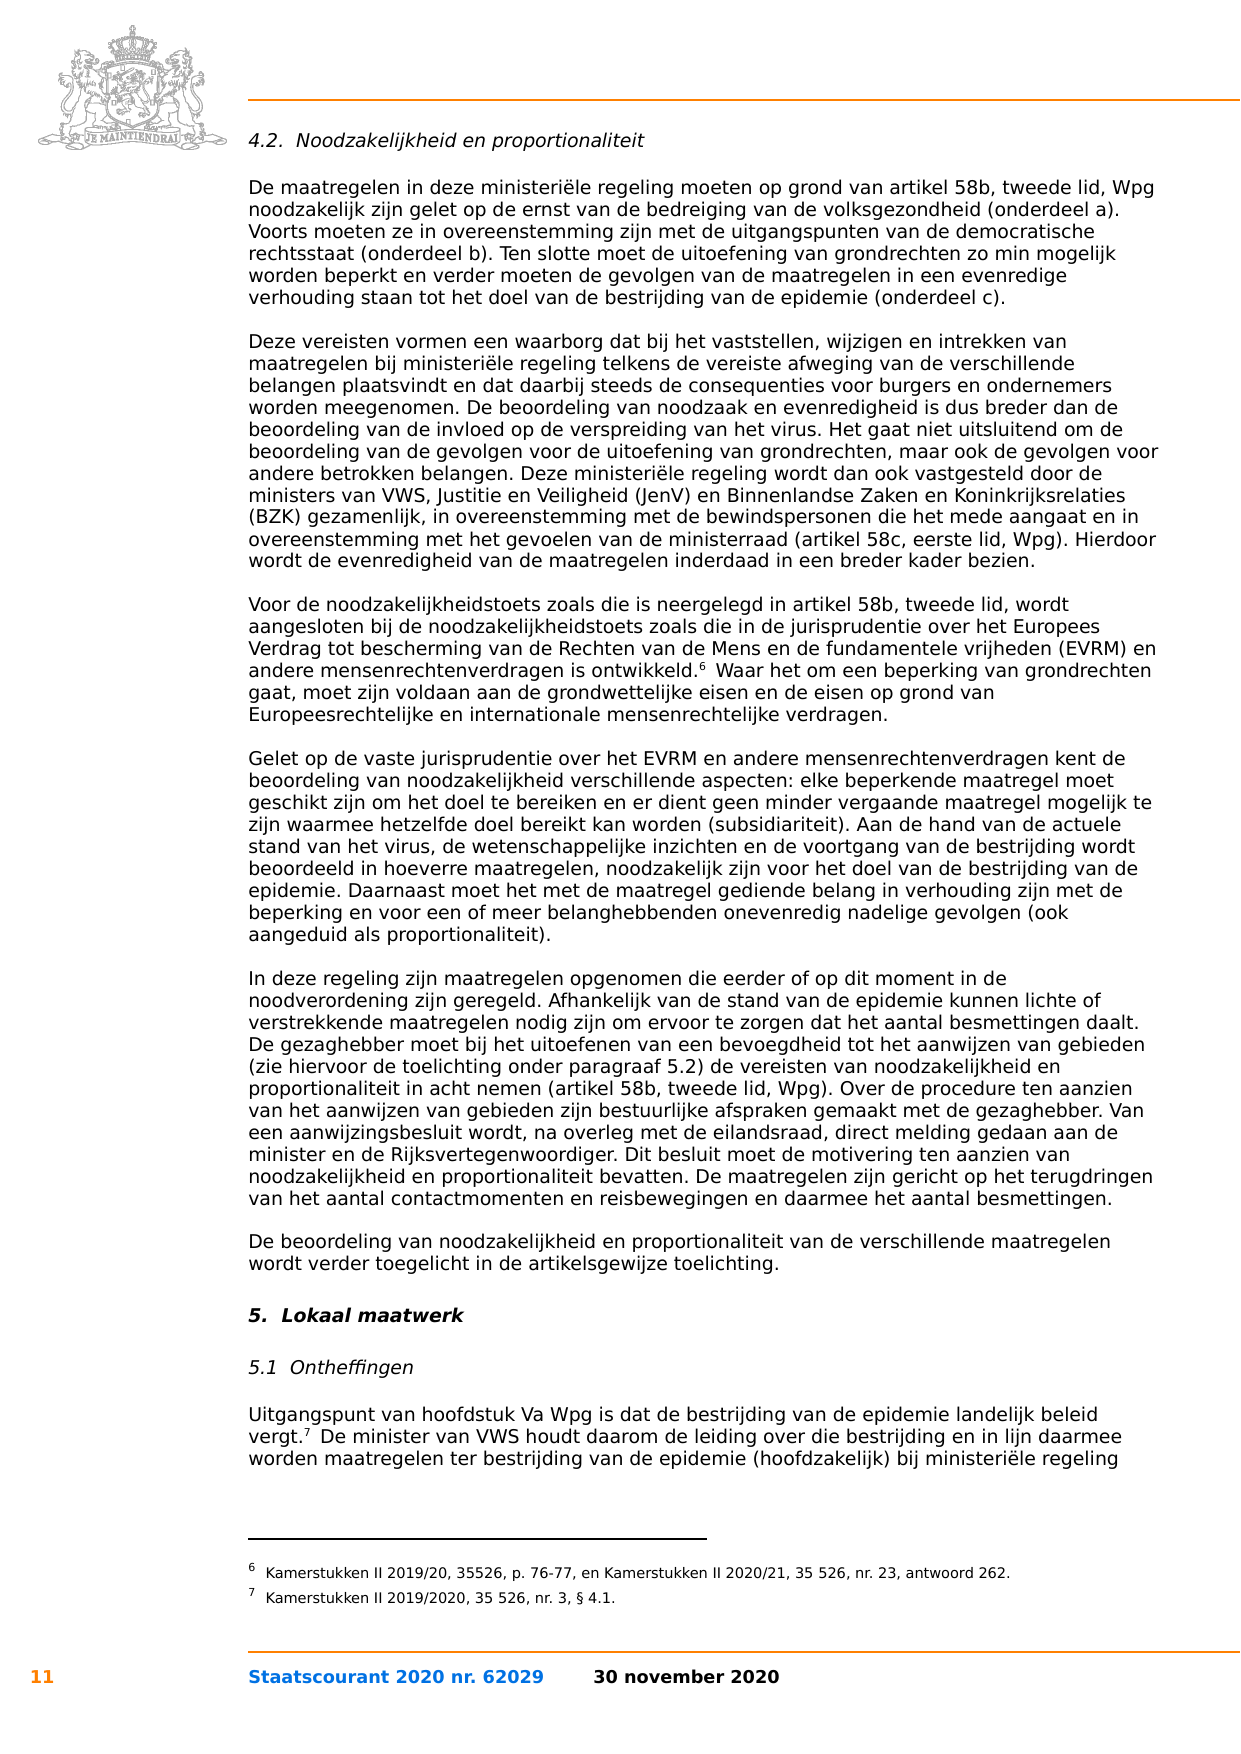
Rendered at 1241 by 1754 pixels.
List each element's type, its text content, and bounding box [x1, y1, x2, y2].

text De maatregelen in deze ministeriële regeling moeten op grond van artikel 58b, tweede lid, Wpg noodzakelijk zijn gelet op de ernst van de bedreiging van de volksgezondheid (onderdeel a). Voorts moeten ze in overeenstemming zijn met de uitgangspunten van de democratische rechtsstaat (onderdeel b). Ten slotte moet de uitoefening van grondrechten zo min mogelijk worden beperkt en verder moeten de gevolgen van de maatregelen in een evenredige verhouding staan tot het doel van de bestrijding van de epidemie (onderdeel c). [248, 177, 1163, 309]
picture [38, 25, 227, 150]
text Voor de noodzakelijkheidstoets zoals die is neergelegd in artikel 58b, tweede lid, wordt aangesloten bij de noodzakelijkheidstoets zoals die in de jurisprudentie over het Europees Verdrag tot bescherming van de Rechten van de Mens en de fundamentele vrijheden (EVRM) en andere mensenrechtenverdragen is ontwikkeld. Waar het om een beperking van grondrechten gaat, moet zijn voldaan aan de grondwettelijke eisen en de eisen op grond van Europeesrechtelijke en internationale mensenrechtelijke verdragen. [248, 594, 1163, 726]
text Gelet op de vaste jurisprudentie over het EVRM en andere mensenrechtenverdragen kent de beoordeling van noodzakelijkheid verschillende aspecten: elke beperkende maatregel moet geschikt zijn om het doel te bereiken en er dient geen minder vergaande maatregel mogelijk te zijn waarmee hetzelfde doel bereikt kan worden (subsidiariteit). Aan de hand van de actuele stand van het virus, de wetenschappelijke inzichten en de voortgang van de bestrijding wordt beoordeeld in hoeverre maatregelen, noodzakelijk zijn voor het doel van de bestrijding van de epidemie. Daarnaast moet het met de maatregel gediende belang in verhouding zijn met de beperking en voor een of meer belanghebbenden onevenredig nadelige gevolgen (ook aangeduid als proportionaliteit). [248, 748, 1163, 946]
subtitle 5.1 Ontheffingen [248, 1357, 1163, 1379]
subtitle 5. Lokaal maatwerk [248, 1305, 1163, 1327]
text De beoordeling van noodzakelijkheid en proportionaliteit van de verschillende maatregelen wordt verder toegelicht in de artikelsgewijze toelichting. [248, 1231, 1163, 1275]
text In deze regeling zijn maatregelen opgenomen die eerder of op dit moment in de noodverordening zijn geregeld. Afhankelijk van de stand van de epidemie kunnen lichte of verstrekkende maatregelen nodig zijn om ervoor te zorgen dat het aantal besmettingen daalt. De gezaghebber moet bij het uitoefenen van een bevoegdheid tot het aanwijzen van gebieden (zie hiervoor de toelichting onder paragraaf 5.2) de vereisten van noodzakelijkheid en proportionaliteit in acht nemen (artikel 58b, tweede lid, Wpg). Over de procedure ten aanzien van het aanwijzen van gebieden zijn bestuurlijke afspraken gemaakt met de gezaghebber. Van een aanwijzingsbesluit wordt, na overleg met de eilandsraad, direct melding gedaan aan de minister en de Rijksvertegenwoordiger. Dit besluit moet de motivering ten aanzien van noodzakelijkheid en proportionaliteit bevatten. De maatregelen zijn gericht op het terugdringen van het aantal contactmomenten en reisbewegingen en daarmee het aantal besmettingen. [248, 968, 1163, 1209]
text Kamerstukken II 2019/20, 35526, p. 76-77, en Kamerstukken II 2020/21, 35 526, nr. 23, antwoord 262. [248, 1561, 1163, 1583]
text Uitgangspunt van hoofdstuk Va Wpg is dat de bestrijding van de epidemie landelijk beleid vergt. De minister van VWS houdt daarom de leiding over die bestrijding en in lijn daarmee worden maatregelen ter bestrijding van de epidemie (hoofdzakelijk) bij ministeriële regeling [248, 1404, 1163, 1470]
subtitle 4.2. Noodzakelijkheid en proportionaliteit [248, 130, 1163, 152]
text Deze vereisten vormen een waarborg dat bij het vaststellen, wijzigen en intrekken van maatregelen bij ministeriële regeling telkens de vereiste afweging van de verschillende belangen plaatsvindt en dat daarbij steeds de consequenties voor burgers en ondernemers worden meegenomen. De beoordeling van noodzaak en evenredigheid is dus breder dan de beoordeling van de invloed op de verspreiding van het virus. Het gaat niet uitsluitend om de beoordeling van de gevolgen voor de uitoefening van grondrechten, maar ook de gevolgen voor andere betrokken belangen. Deze ministeriële regeling wordt dan ook vastgesteld door de ministers van VWS, Justitie en Veiligheid (JenV) en Binnenlandse Zaken en Koninkrijksrelaties (BZK) gezamenlijk, in overeenstemming met de bewindspersonen die het mede aangaat en in overeenstemming met het gevoelen van de ministerraad (artikel 58c, eerste lid, Wpg). Hierdoor wordt de evenredigheid van de maatregelen inderdaad in een breder kader bezien. [248, 331, 1163, 572]
text Kamerstukken II 2019/2020, 35 526, nr. 3, § 4.1. [248, 1586, 1163, 1608]
